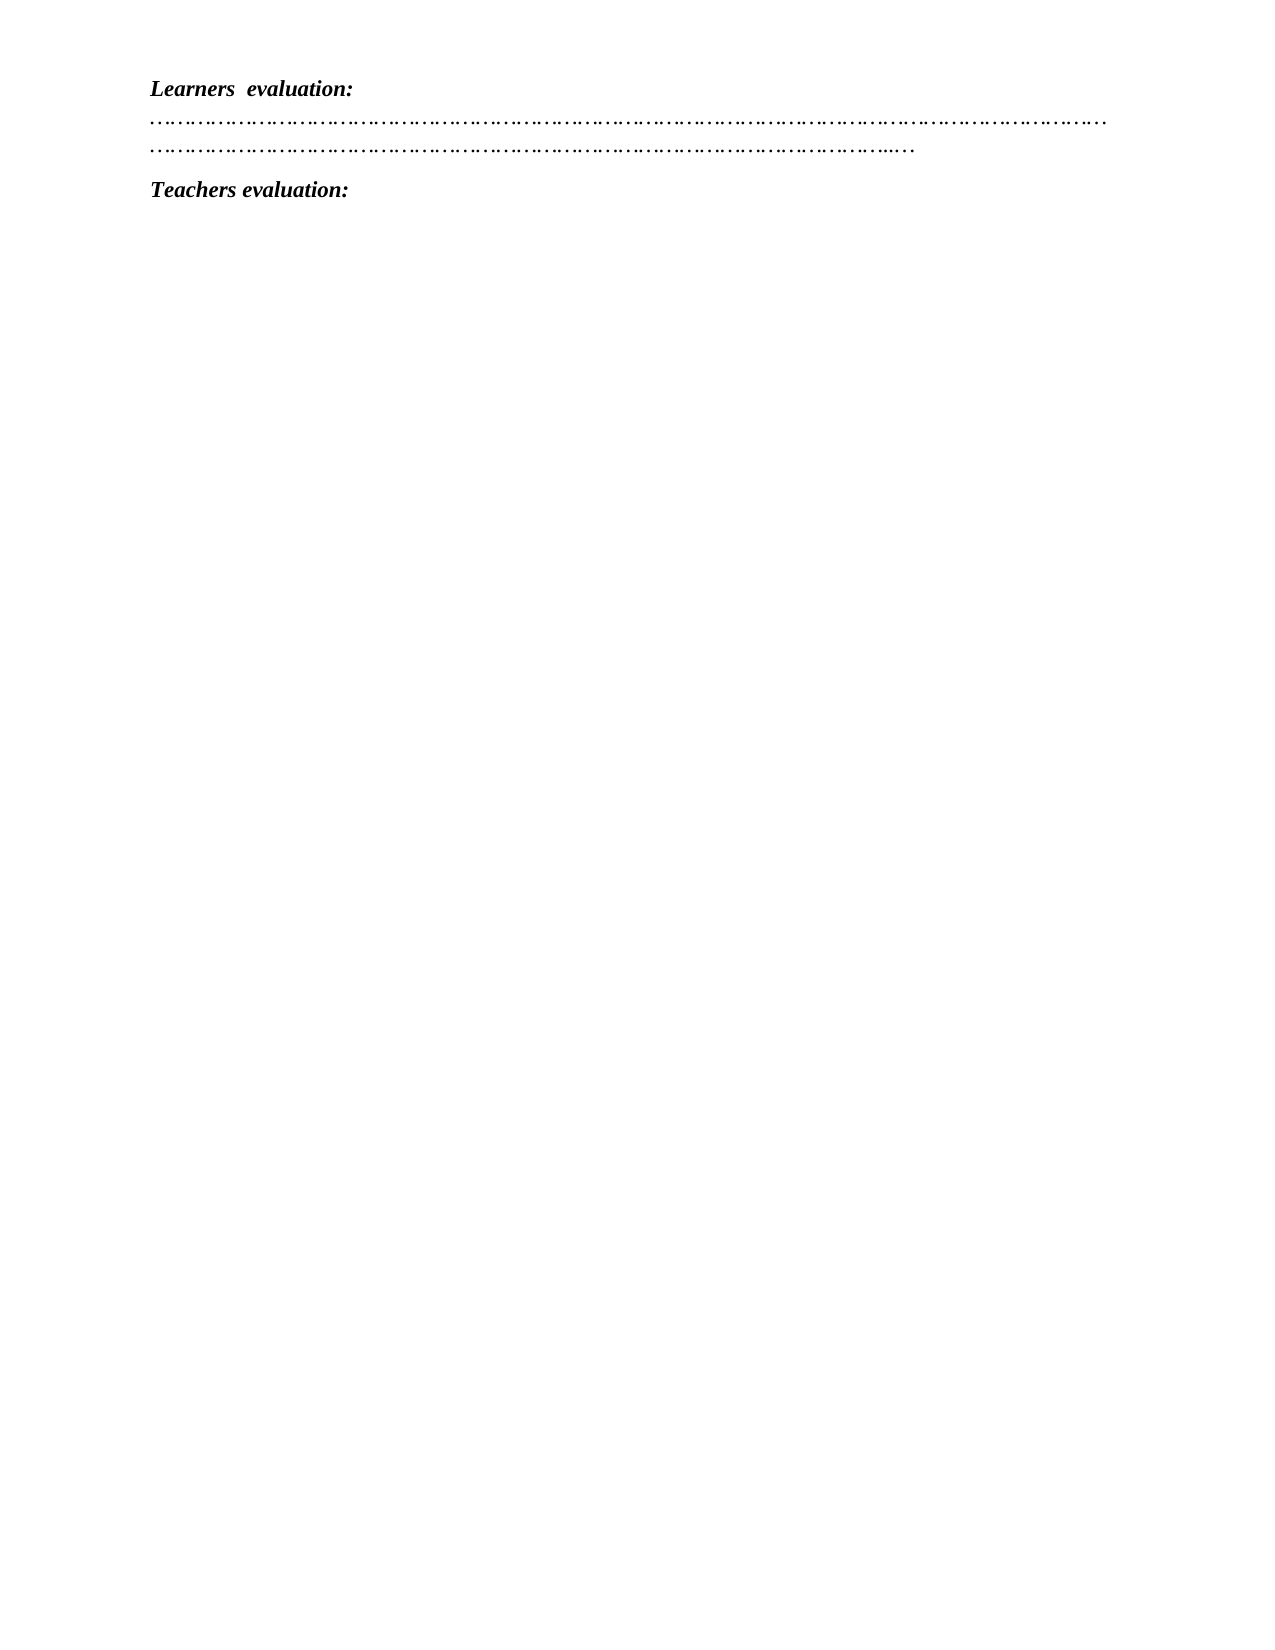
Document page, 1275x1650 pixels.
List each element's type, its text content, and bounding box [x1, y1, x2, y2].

text Teachers evaluation: [150, 176, 1125, 202]
text Learners evaluation: ……………………………………………………………………………………………………………………………………………………………………………………………………………………………..… [150, 75, 1125, 158]
